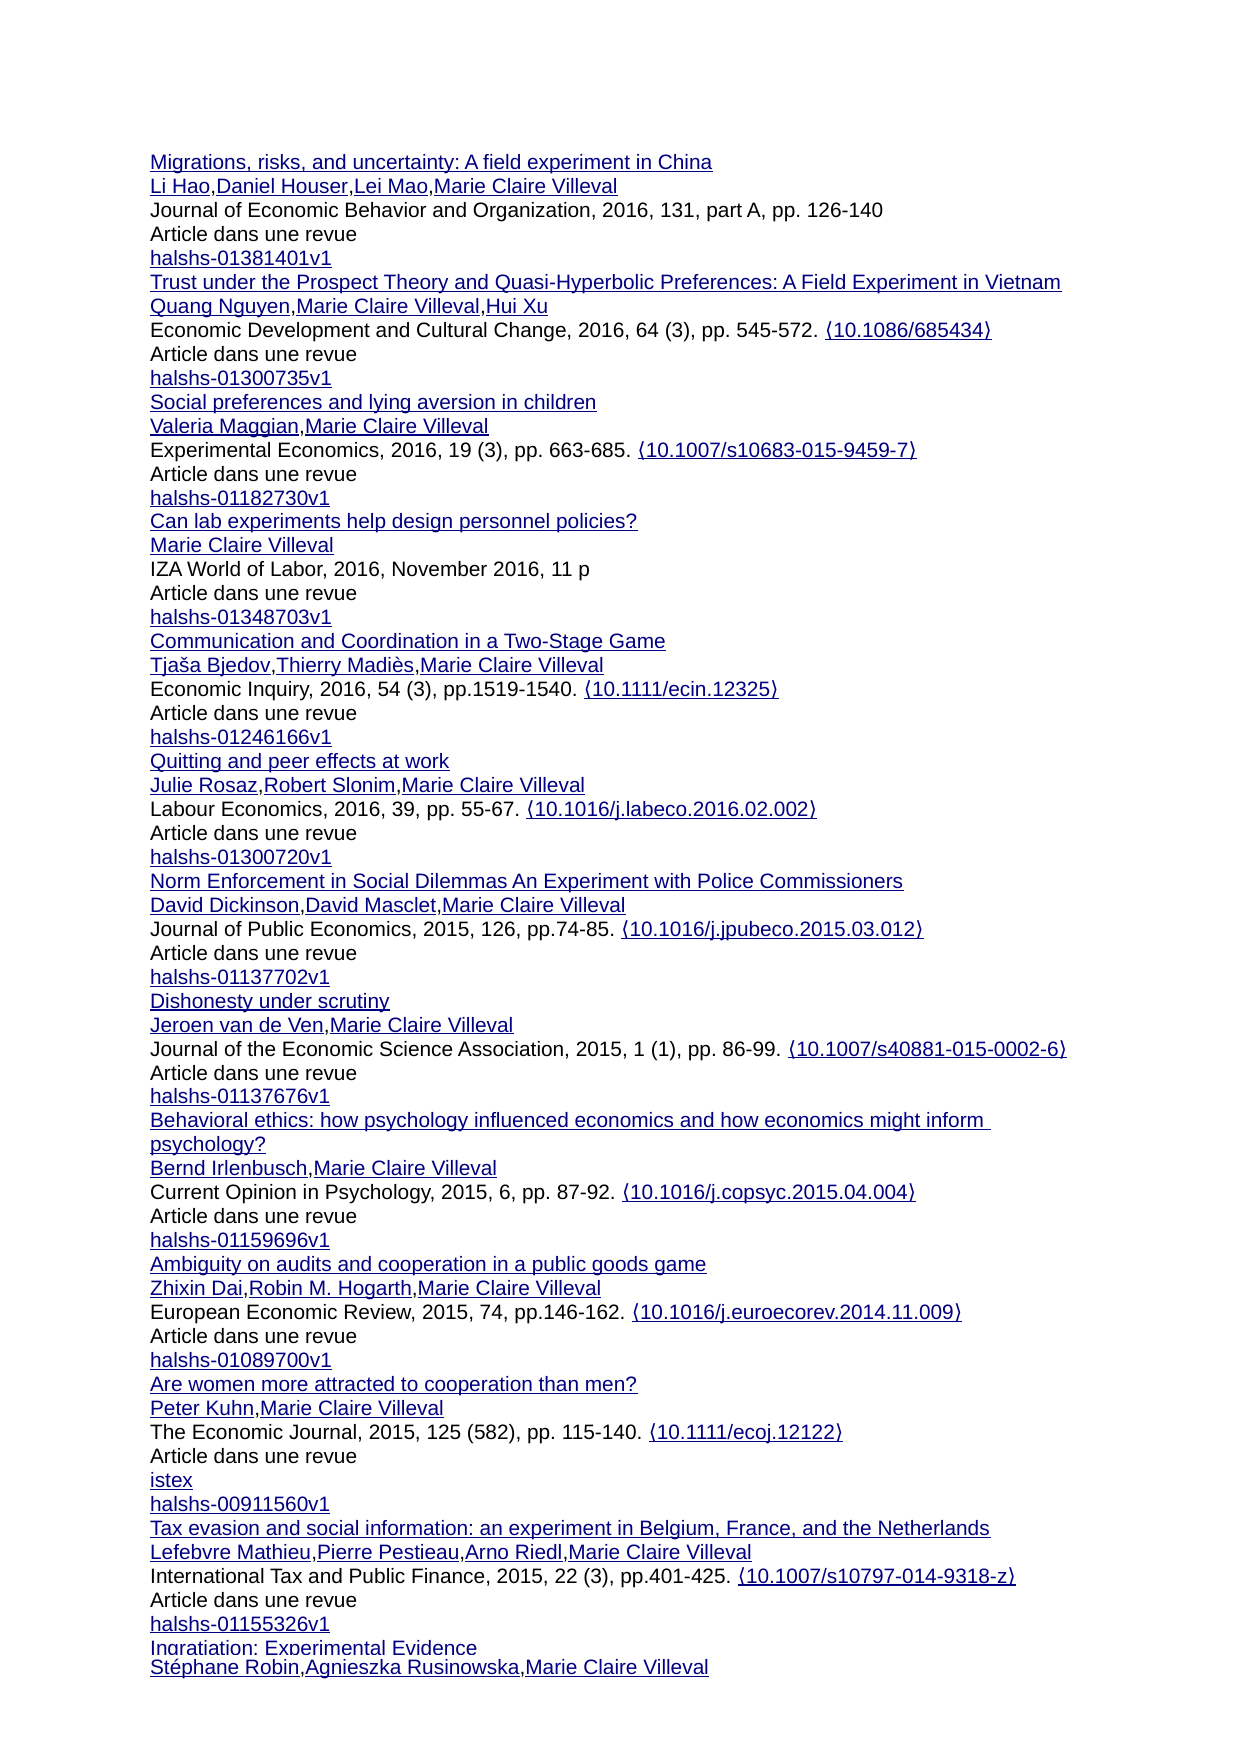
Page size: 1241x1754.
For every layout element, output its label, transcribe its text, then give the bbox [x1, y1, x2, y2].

table_cell Ingratiation: Experimental Evidence Stéphane Robin,Agnieszka Rusinowska,Marie Claire Villeval [150, 1635, 1090, 1679]
table_cell Ambiguity on audits and cooperation in a public goods game Zhixin Dai,Robin M. Hogarth,Marie Claire Villeval European Economic Review, 2015, 74, pp.146-162. ⟨10.1016/j.euroecorev.2014.11.009⟩ Article dans une revue halshs-01089700v1 [150, 1252, 1090, 1372]
table_cell Trust under the Prospect Theory and Quasi-Hyperbolic Preferences: A Field Experiment in Vietnam Quang Nguyen,Marie Claire Villeval,Hui Xu Economic Development and Cultural Change, 2016, 64 (3), pp. 545-572. ⟨10.1086/685434⟩ Article dans une revue halshs-01300735v1 [150, 270, 1090, 389]
table_cell Social preferences and lying aversion in children Valeria Maggian,Marie Claire Villeval Experimental Economics, 2016, 19 (3), pp. 663-685. ⟨10.1007/s10683-015-9459-7⟩ Article dans une revue halshs-01182730v1 [150, 390, 1090, 509]
table_cell Communication and Coordination in a Two-Stage Game Tjaša Bjedov,Thierry Madiès,Marie Claire Villeval Economic Inquiry, 2016, 54 (3), pp.1519-1540. ⟨10.1111/ecin.12325⟩ Article dans une revue halshs-01246166v1 [150, 629, 1090, 749]
table_cell Can lab experiments help design personnel policies? Marie Claire Villeval IZA World of Labor, 2016, November 2016, 11 p Article dans une revue halshs-01348703v1 [150, 509, 1090, 629]
table_cell Tax evasion and social information: an experiment in Belgium, France, and the Netherlands Lefebvre Mathieu,Pierre Pestieau,Arno Riedl,Marie Claire Villeval International Tax and Public Finance, 2015, 22 (3), pp.401-425. ⟨10.1007/s10797-014-9318-z⟩ Article dans une revue halshs-01155326v1 [150, 1516, 1090, 1635]
table_cell Norm Enforcement in Social Dilemmas An Experiment with Police Commissioners David Dickinson,David Masclet,Marie Claire Villeval Journal of Public Economics, 2015, 126, pp.74-85. ⟨10.1016/j.jpubeco.2015.03.012⟩ Article dans une revue halshs-01137702v1 [150, 869, 1090, 988]
table_cell Dishonesty under scrutiny Jeroen van de Ven,Marie Claire Villeval Journal of the Economic Science Association, 2015, 1 (1), pp. 86-99. ⟨10.1007/s40881-015-0002-6⟩ Article dans une revue halshs-01137676v1 [150, 989, 1090, 1108]
table_cell Are women more attracted to cooperation than men? Peter Kuhn,Marie Claire Villeval The Economic Journal, 2015, 125 (582), pp. 115-140. ⟨10.1111/ecoj.12122⟩ Article dans une revue istex halshs-00911560v1 [150, 1372, 1090, 1516]
table_cell Migrations, risks, and uncertainty: A field experiment in China Li Hao,Daniel Houser,Lei Mao,Marie Claire Villeval Journal of Economic Behavior and Organization, 2016, 131, part A, pp. 126-140 Article dans une revue halshs-01381401v1 [150, 150, 1090, 270]
table_cell Behavioral ethics: how psychology influenced economics and how economics might inform psychology? Bernd Irlenbusch,Marie Claire Villeval Current Opinion in Psychology, 2015, 6, pp. 87-92. ⟨10.1016/j.copsyc.2015.04.004⟩ Article dans une revue halshs-01159696v1 [150, 1108, 1090, 1252]
table_cell Quitting and peer effects at work Julie Rosaz,Robert Slonim,Marie Claire Villeval Labour Economics, 2016, 39, pp. 55-67. ⟨10.1016/j.labeco.2016.02.002⟩ Article dans une revue halshs-01300720v1 [150, 749, 1090, 869]
